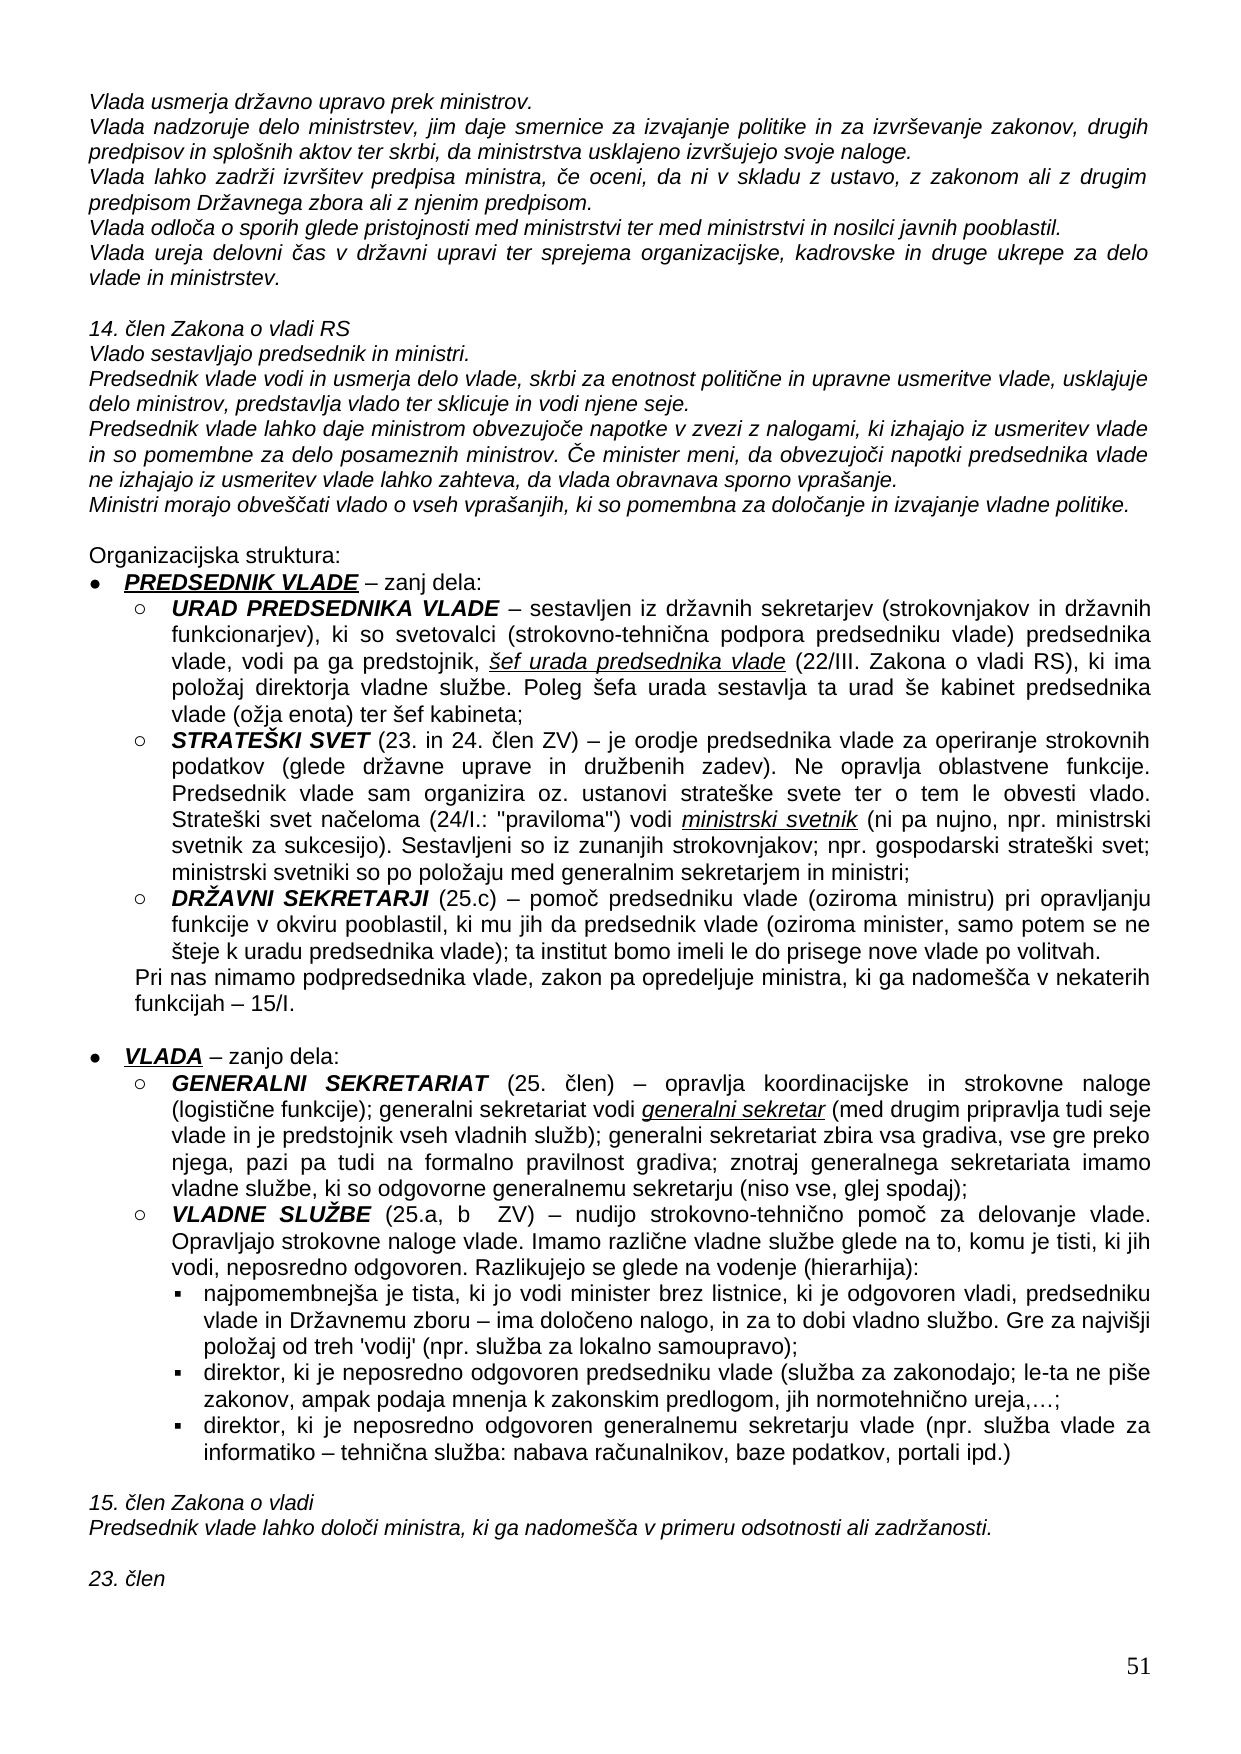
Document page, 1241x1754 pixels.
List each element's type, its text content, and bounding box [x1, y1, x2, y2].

text Ministri morajo obveščati vlado o vseh vprašanjih, ki so pomembna za določanje in izvajanje vladne politike. [89, 492, 1152, 517]
text Predsednik vlade lahko določi ministra, ki ga nadomešča v primeru odsotnosti ali zadržanosti. [89, 1515, 1152, 1540]
text Organizacijska struktura: [89, 542, 1152, 569]
list strateški svet (23. in 24. člen ZV) – je orodje predsednika vlade za operiranje strokovnih podatkov (glede državne uprave in družbenih zadev). Ne opravlja oblastvene funkcije. Predsednik vlade sam organizira oz. ustanovi strateške svete ter o tem le obvesti vlado. Strateški svet načeloma (24/I.: ''praviloma'') vodi ministrski svetnik (ni pa nujno, npr. ministrski svetnik za sukcesijo). Sestavljeni so iz zunanjih strokovnjakov; npr. gospodarski strateški svet; ministrski svetniki so po položaju med generalnim sekretarjem in ministri; [133, 727, 1152, 885]
text Vlado sestavljajo predsednik in ministri. [89, 341, 1152, 366]
text Vlada ureja delovni čas v državni upravi ter sprejema organizacijske, kadrovske in druge ukrepe za delo vlade in ministrstev. [89, 240, 1152, 290]
text Predsednik vlade lahko daje ministrom obvezujoče napotke v zvezi z nalogami, ki izhajajo iz usmeritev vlade in so pomembne za delo posameznih ministrov. Če minister meni, da obvezujoči napotki predsednika vlade ne izhajajo iz usmeritev vlade lahko zahteva, da vlada obravnava sporno vprašanje. [89, 416, 1152, 492]
list vladne službe (25.a, b ZV) – nudijo strokovno-tehnično pomoč za delovanje vlade. Opravljajo strokovne naloge vlade. Imamo različne vladne službe glede na to, komu je tisti, ki jih vodi, neposredno odgovoren. Razlikujejo se glede na vodenje (hierarhija): [133, 1201, 1152, 1280]
list vladA – zanjo dela: [89, 1043, 1152, 1069]
list urad predsednika vlade – sestavljen iz državnih sekretarjev (strokovnjakov in državnih funkcionarjev), ki so svetovalci (strokovno-tehnična podpora predsedniku vlade) predsednika vlade, vodi pa ga predstojnik, šef urada predsednika vlade (22/III. Zakona o vladi RS), ki ima položaj direktorja vladne službe. Poleg šefa urada sestavlja ta urad še kabinet predsednika vlade (ožja enota) ter šef kabineta; [133, 595, 1152, 727]
text Pri nas nimamo podpredsednika vlade, zakon pa opredeljuje ministra, ki ga nadomešča v nekaterih funkcijah – 15/I. [134, 964, 1152, 1017]
text Predsednik vlade vodi in usmerja delo vlade, skrbi za enotnost politične in upravne usmeritve vlade, usklajuje delo ministrov, predstavlja vlado ter sklicuje in vodi njene seje. [89, 366, 1152, 416]
text 14. člen Zakona o vladi RS [89, 316, 1152, 341]
text Vlada odloča o sporih glede pristojnosti med ministrstvi ter med ministrstvi in nosilci javnih pooblastil. [89, 215, 1152, 240]
text 15. člen Zakona o vladi [89, 1490, 1152, 1515]
list direktor, ki je neposredno odgovoren generalnemu sekretarju vlade (npr. služba vlade za informatiko – tehnična služba: nabava računalnikov, baze podatkov, portali ipd.) [174, 1412, 1152, 1465]
list generalni sekretariat (25. člen) – opravlja koordinacijske in strokovne naloge (logistične funkcije); generalni sekretariat vodi generalni sekretar (med drugim pripravlja tudi seje vlade in je predstojnik vseh vladnih služb); generalni sekretariat zbira vsa gradiva, vse gre preko njega, pazi pa tudi na formalno pravilnost gradiva; znotraj generalnega sekretariata imamo vladne službe, ki so odgovorne generalnemu sekretarju (niso vse, glej spodaj); [133, 1069, 1152, 1201]
text Vlada nadzoruje delo ministrstev, jim daje smernice za izvajanje politike in za izvrševanje zakonov, drugih predpisov in splošnih aktov ter skrbi, da ministrstva usklajeno izvršujejo svoje naloge. [89, 114, 1152, 164]
list predsednik vlade – zanj dela: [89, 569, 1152, 595]
list direktor, ki je neposredno odgovoren predsedniku vlade (služba za zakonodajo; le-ta ne piše zakonov, ampak podaja mnenja k zakonskim predlogom, jih normotehnično ureja,…; [174, 1359, 1152, 1412]
list najpomembnejša je tista, ki jo vodi minister brez listnice, ki je odgovoren vladi, predsedniku vlade in Državnemu zboru – ima določeno nalogo, in za to dobi vladno službo. Gre za najvišji položaj od treh 'vodij' (npr. služba za lokalno samoupravo); [174, 1280, 1152, 1359]
text Vlada lahko zadrži izvršitev predpisa ministra, če oceni, da ni v skladu z ustavo, z zakonom ali z drugim predpisom Državnega zbora ali z njenim predpisom. [89, 164, 1152, 215]
text Vlada usmerja državno upravo prek ministrov. [89, 89, 1152, 114]
text 23. člen [89, 1566, 1152, 1591]
list državni sekretarji (25.c) – pomoč predsedniku vlade (oziroma ministru) pri opravljanju funkcije v okviru pooblastil, ki mu jih da predsednik vlade (oziroma minister, samo potem se ne šteje k uradu predsednika vlade); ta institut bomo imeli le do prisege nove vlade po volitvah. [133, 885, 1152, 964]
